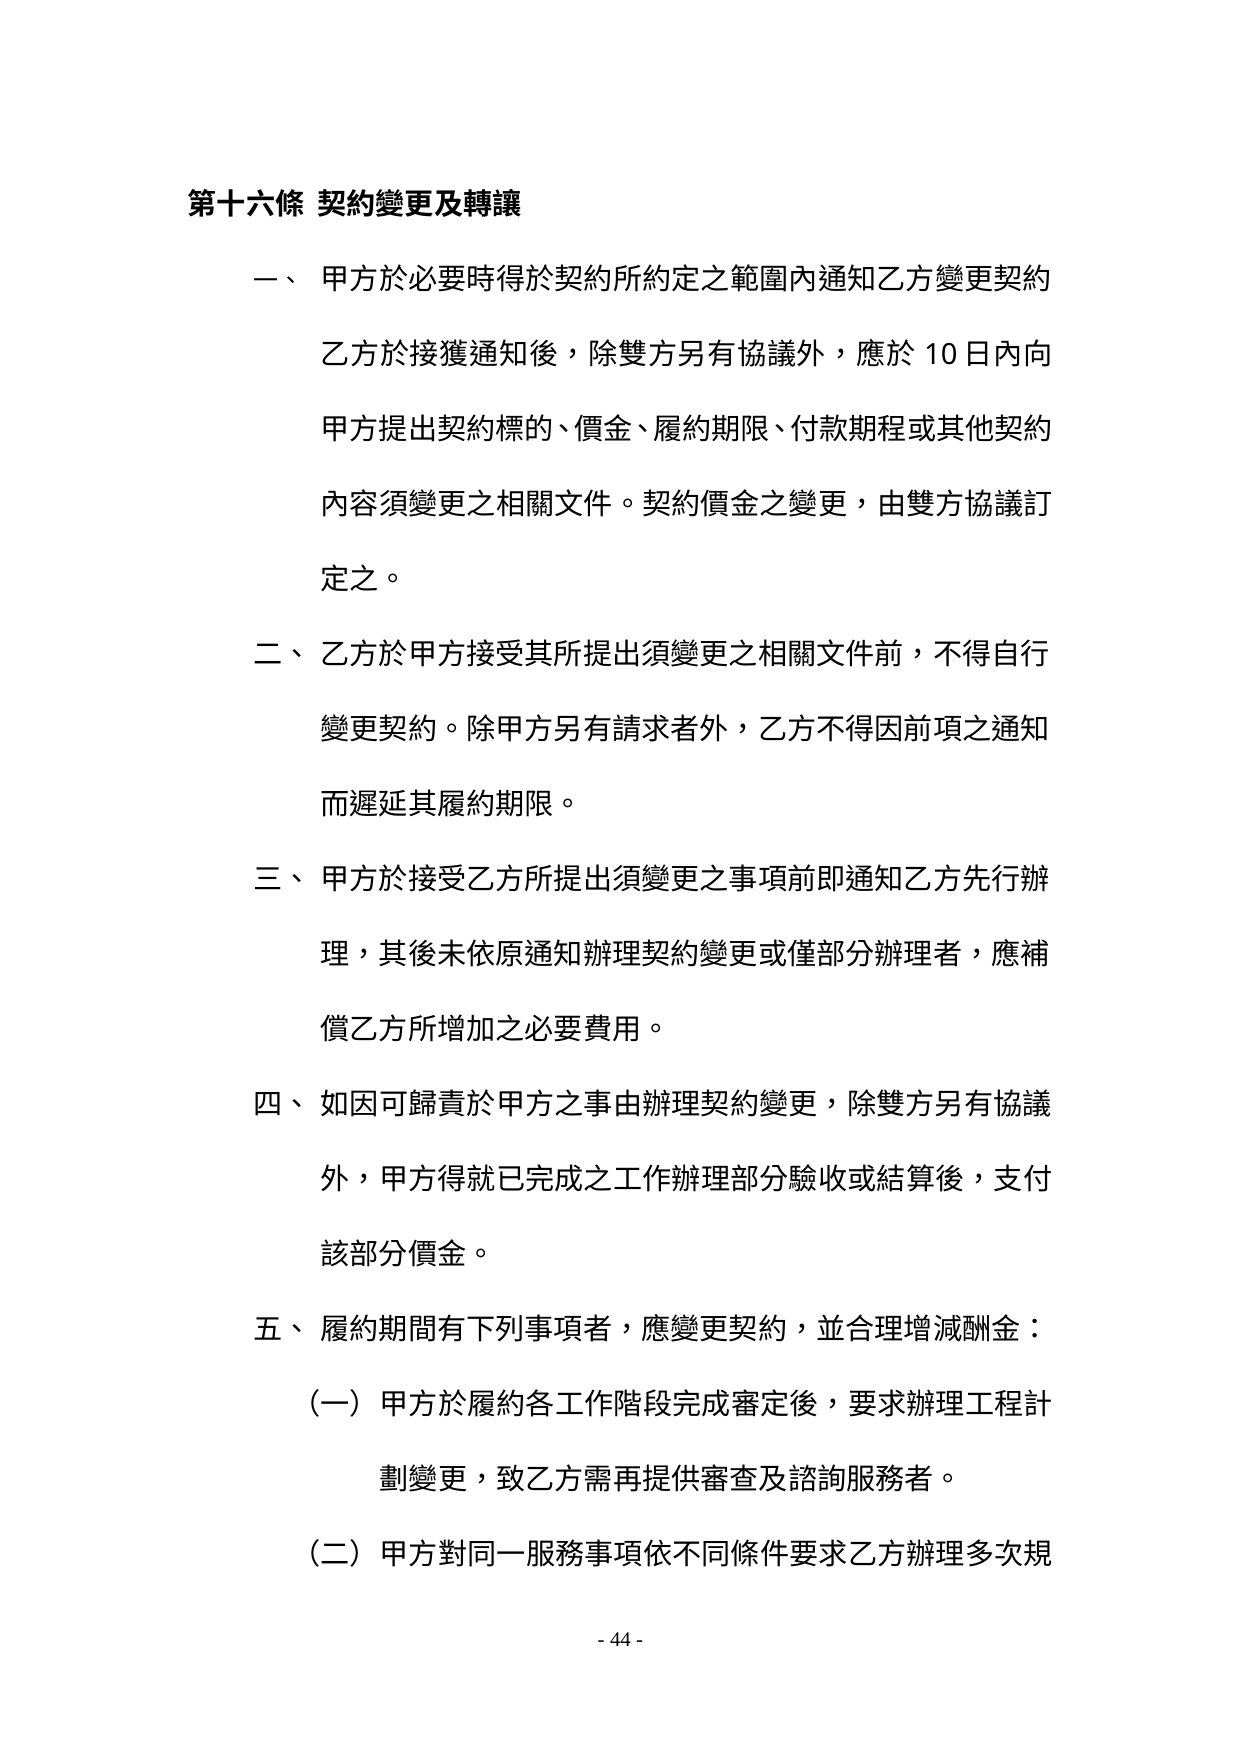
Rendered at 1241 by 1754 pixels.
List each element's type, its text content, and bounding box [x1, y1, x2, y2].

list 如因可歸責於甲方之事由辦理契約變更，除雙方另有協議外，甲方得就已完成之工作辦理部分驗收或結算後，支付該部分價金。 [253, 1064, 1053, 1289]
list 甲方於接受乙方所提出須變更之事項前即通知乙方先行辦理，其後未依原通知辦理契約變更或僅部分辦理者，應補償乙方所增加之必要費用。 [253, 839, 1053, 1064]
text 第十六條 契約變更及轉讓 [187, 164, 1053, 239]
list 甲方對同一服務事項依不同條件要求乙方辦理多次規 [291, 1514, 1053, 1589]
list 甲方於履約各工作階段完成審定後，要求辦理工程計劃變更，致乙方需再提供審查及諮詢服務者。 [291, 1364, 1053, 1514]
list 履約期間有下列事項者，應變更契約，並合理增減酬金： [253, 1289, 1053, 1364]
list 乙方於甲方接受其所提出須變更之相關文件前，不得自行變更契約。除甲方另有請求者外，乙方不得因前項之通知而遲延其履約期限。 [253, 614, 1053, 839]
list 甲方於必要時得於契約所約定之範圍內通知乙方變更契約，乙方於接獲通知後，除雙方另有協議外，應於10日內向甲方提出契約標的、價金、履約期限、付款期程或其他契約內容須變更之相關文件。契約價金之變更，由雙方協議訂定之。 [253, 239, 1053, 614]
